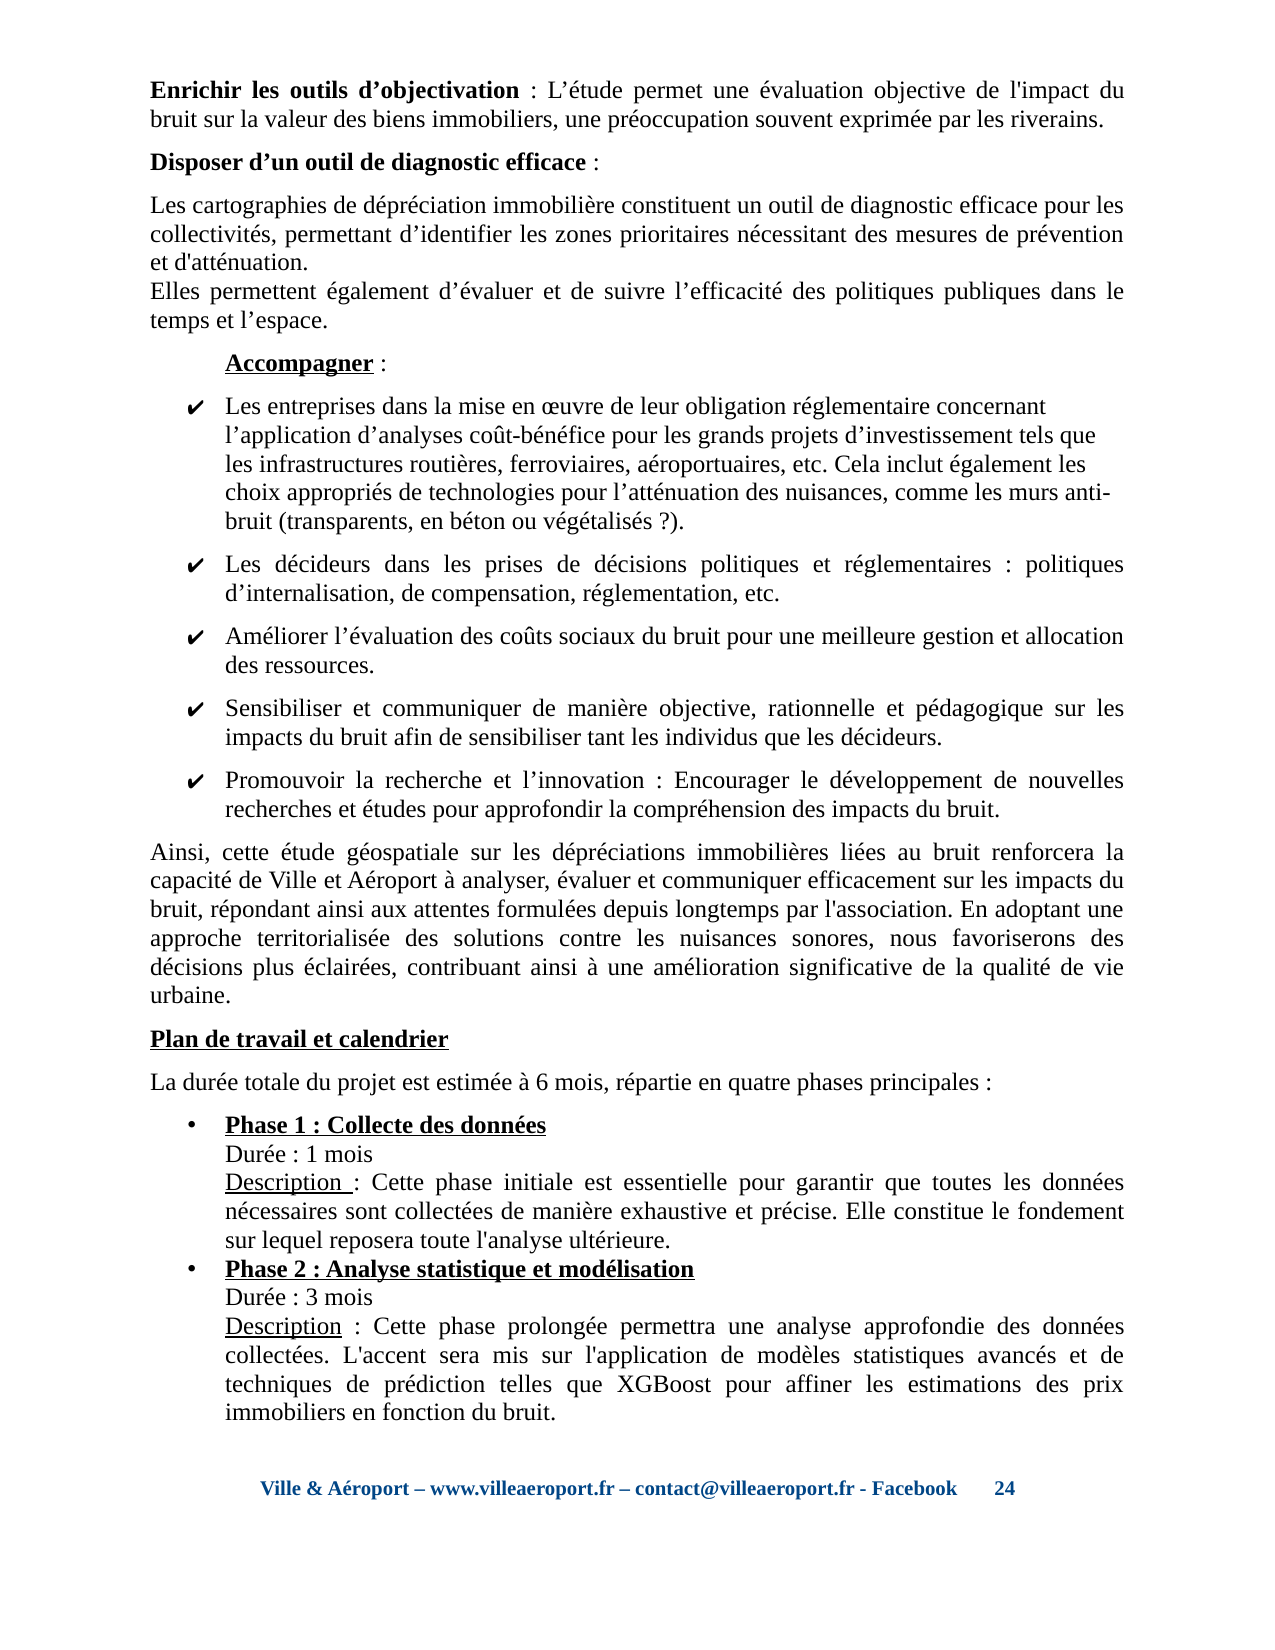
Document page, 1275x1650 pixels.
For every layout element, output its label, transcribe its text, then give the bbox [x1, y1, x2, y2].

text Accompagner : [225, 348, 1125, 377]
list Phase 2 : Analyse statistique et modélisation [187, 1254, 1125, 1282]
text Elles permettent également d’évaluer et de suivre l’efficacité des politiques publiques dans le temps et l’espace. [150, 276, 1125, 334]
list Les entreprises dans la mise en œuvre de leur obligation réglementaire concernant l’application d’analyses coût-bénéfice pour les grands projets d’investissement tels que les infrastructures routières, ferroviaires, aéroportuaires, etc. Cela inclut également les choix appropriés de technologies pour l’atténuation des nuisances, comme les murs anti-bruit (transparents, en béton ou végétalisés ?). [187, 391, 1125, 535]
text Plan de travail et calendrier [150, 1024, 1125, 1052]
text Disposer d’un outil de diagnostic efficace : [150, 147, 1125, 176]
text Enrichir les outils d’objectivation : L’étude permet une évaluation objective de l'impact du bruit sur la valeur des biens immobiliers, une préoccupation souvent exprimée par les riverains. [150, 75, 1125, 132]
list Phase 1 : Collecte des données [187, 1110, 1125, 1139]
text Description : Cette phase prolongée permettra une analyse approfondie des données collectées. L'accent sera mis sur l'application de modèles statistiques avancés et de techniques de prédiction telles que XGBoost pour affiner les estimations des prix immobiliers en fonction du bruit. [225, 1311, 1125, 1426]
text Les cartographies de dépréciation immobilière constituent un outil de diagnostic efficace pour les collectivités, permettant d’identifier les zones prioritaires nécessitant des mesures de prévention et d'atténuation. [150, 190, 1125, 276]
text La durée totale du projet est estimée à 6 mois, répartie en quatre phases principales : [150, 1067, 1125, 1096]
list Sensibiliser et communiquer de manière objective, rationnelle et pédagogique sur les impacts du bruit afin de sensibiliser tant les individus que les décideurs. [187, 693, 1125, 751]
list Durée : 3 mois [187, 1282, 1125, 1311]
text Ainsi, cette étude géospatiale sur les dépréciations immobilières liées au bruit renforcera la capacité de Ville et Aéroport à analyser, évaluer et communiquer efficacement sur les impacts du bruit, répondant ainsi aux attentes formulées depuis longtemps par l'association. En adoptant une approche territorialisée des solutions contre les nuisances sonores, nous favoriserons des décisions plus éclairées, contribuant ainsi à une amélioration significative de la qualité de vie urbaine. [150, 837, 1125, 1009]
text Description : Cette phase initiale est essentielle pour garantir que toutes les données nécessaires sont collectées de manière exhaustive et précise. Elle constitue le fondement sur lequel reposera toute l'analyse ultérieure. [225, 1167, 1125, 1254]
list Améliorer l’évaluation des coûts sociaux du bruit pour une meilleure gestion et allocation des ressources. [187, 621, 1125, 679]
list Promouvoir la recherche et l’innovation : Encourager le développement de nouvelles recherches et études pour approfondir la compréhension des impacts du bruit. [187, 765, 1125, 822]
list Durée : 1 mois [187, 1139, 1125, 1167]
list Les décideurs dans les prises de décisions politiques et réglementaires : politiques d’internalisation, de compensation, réglementation, etc. [187, 549, 1125, 607]
